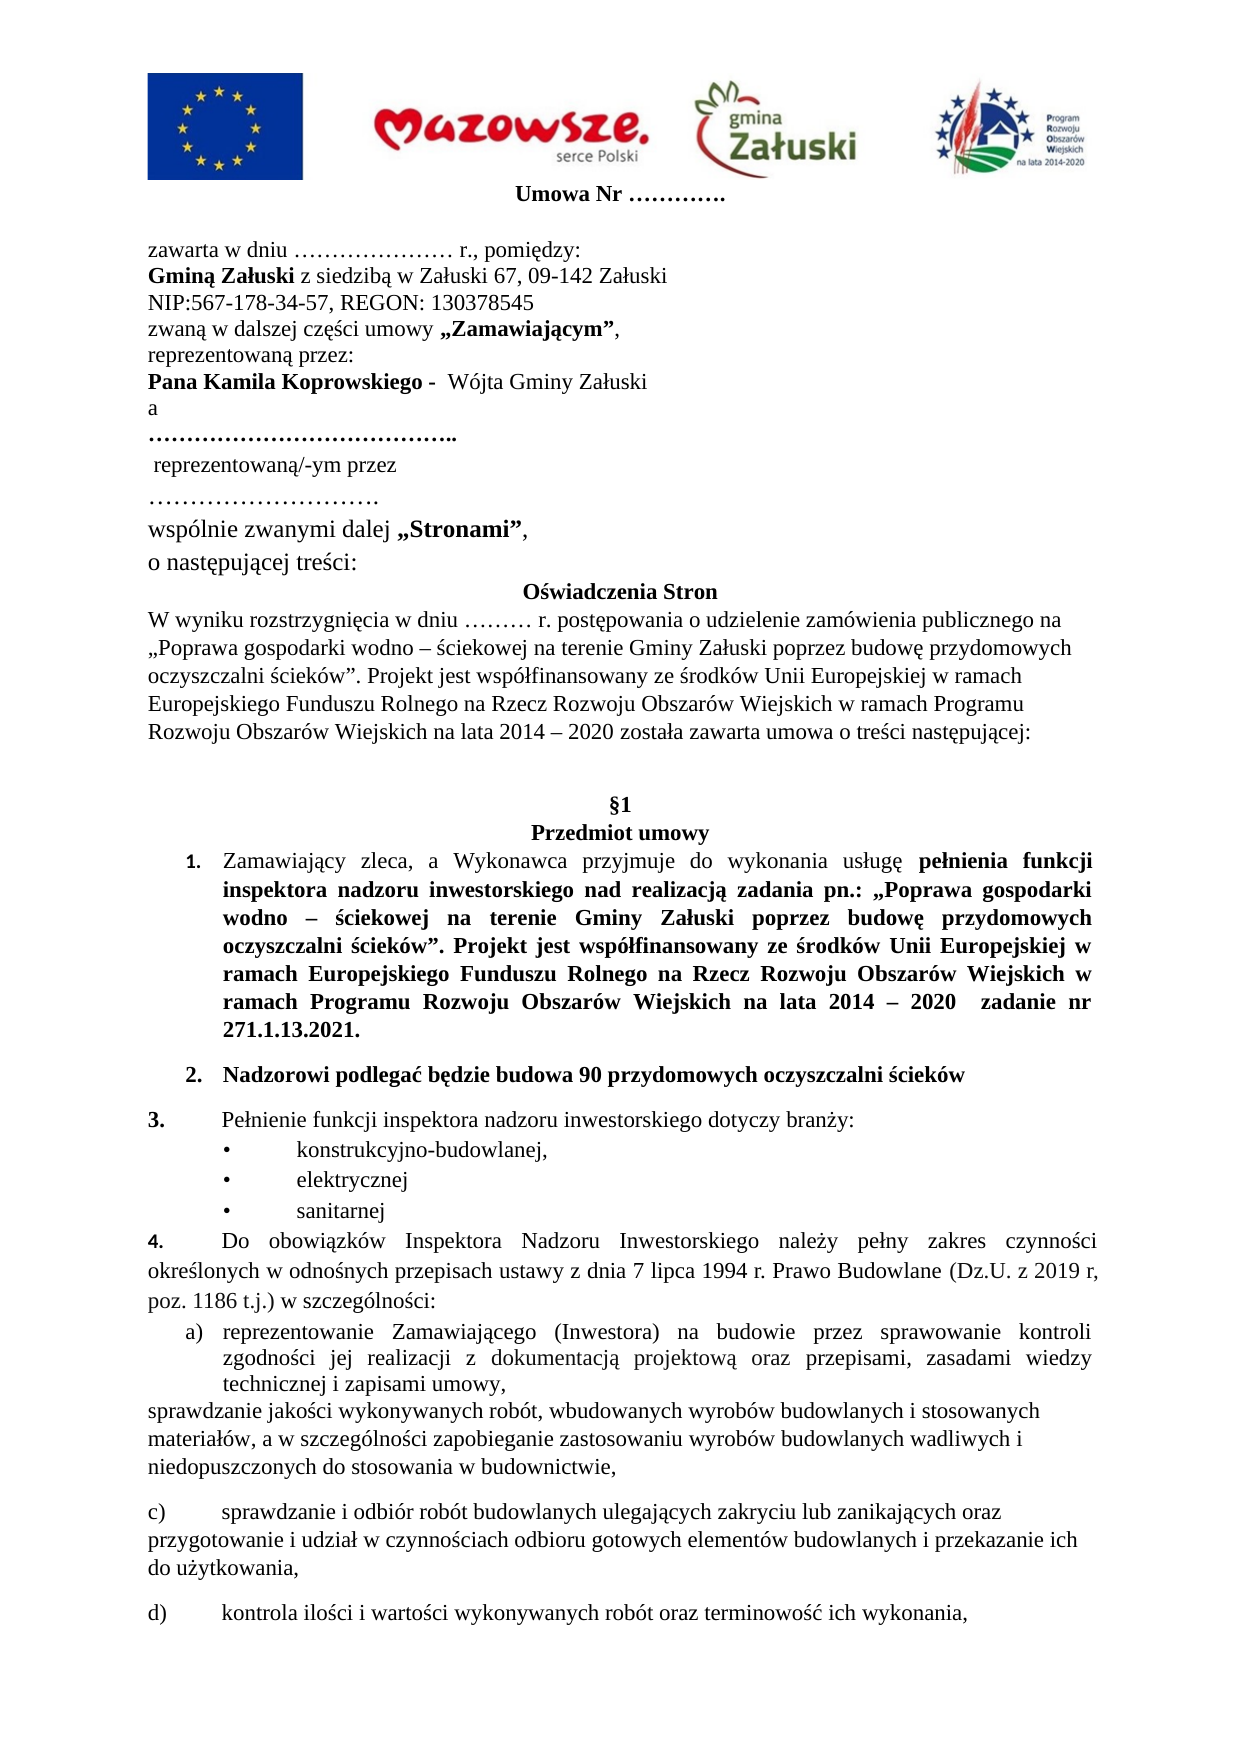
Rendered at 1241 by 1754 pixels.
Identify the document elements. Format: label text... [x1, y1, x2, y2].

text c) sprawdzanie i odbiór robót budowlanych ulegających zakryciu lub zanikających oraz przygotowanie i udział w czynnościach odbioru gotowych elementów budowlanych i przekazanie ich do użytkowania, [148, 1498, 1093, 1580]
text Pana Kamila Koprowskiego - Wójta Gminy Załuski [148, 368, 1093, 394]
list reprezentowanie Zamawiającego (Inwestora) na budowie przez sprawowanie kontroli zgodności jej realizacji z dokumentacją projektową oraz przepisami, zasadami wiedzy technicznej i zapisami umowy, [185, 1318, 1093, 1397]
text sprawdzanie jakości wykonywanych robót, wbudowanych wyrobów budowlanych i stosowanych materiałów, a w szczególności zapobieganie zastosowaniu wyrobów budowlanych wadliwych i niedopuszczonych do stosowania w budownictwie, [148, 1397, 1093, 1479]
text ………………………. [148, 481, 1093, 510]
text • konstrukcyjno-budowlanej, [223, 1136, 1099, 1163]
text Umowa Nr …………. [148, 180, 1093, 206]
text reprezentowaną/-ym przez [148, 451, 1093, 477]
text §1 [148, 791, 1093, 818]
text Gminą Załuski z siedzibą w Załuski 67, 09-142 Załuski [148, 262, 1093, 289]
list Nadzorowi podlegać będzie budowa 90 przydomowych oczyszczalni ścieków [185, 1061, 1093, 1088]
text zawarta w dniu ………………… r., pomiędzy: [148, 236, 1093, 262]
text ………………………………….. [148, 421, 1093, 447]
text NIP:567-178-34-57, REGON: 130378545 [148, 289, 1093, 315]
text reprezentowaną przez: [148, 341, 1093, 368]
text • sanitarnej [223, 1197, 1099, 1223]
subtitle Przedmiot umowy [148, 819, 1093, 846]
text • elektrycznej [223, 1166, 1099, 1193]
list Pełnienie funkcji inspektora nadzoru inwestorskiego dotyczy branży: [148, 1106, 1099, 1132]
list Do obowiązków Inspektora Nadzoru Inwestorskiego należy pełny zakres czynności określonych w odnośnych przepisach ustawy z dnia 7 lipca 1994 r. Prawo Budowlane (Dz.U. z 2019 r, poz. 1186 t.j.) w szczególności: [148, 1227, 1099, 1314]
text zwaną w dalszej części umowy „Zamawiającym”, [148, 315, 1093, 341]
list Zamawiający zleca, a Wykonawca przyjmuje do wykonania usługę pełnienia funkcji inspektora nadzoru inwestorskiego nad realizacją zadania pn.: „Poprawa gospodarki wodno – ściekowej na terenie Gminy Załuski poprzez budowę przydomowych oczyszczalni ścieków”. Projekt jest współfinansowany ze środków Unii Europejskiej w ramach Europejskiego Funduszu Rolnego na Rzecz Rozwoju Obszarów Wiejskich w ramach Programu Rozwoju Obszarów Wiejskich na lata 2014 – 2020 zadanie nr 271.1.13.2021. [185, 847, 1093, 1043]
text wspólnie zwanymi dalej „Stronami”, [148, 514, 1093, 543]
text d) kontrola ilości i wartości wykonywanych robót oraz terminowość ich wykonania, [148, 1599, 1093, 1625]
text W wyniku rozstrzygnięcia w dniu ……… r. postępowania o udzielenie zamówienia publicznego na „Poprawa gospodarki wodno – ściekowej na terenie Gminy Załuski poprzez budowę przydomowych oczyszczalni ścieków”. Projekt jest współfinansowany ze środków Unii Europejskiej w ramach Europejskiego Funduszu Rolnego na Rzecz Rozwoju Obszarów Wiejskich w ramach Programu Rozwoju Obszarów Wiejskich na lata 2014 – 2020 została zawarta umowa o treści następującej: [148, 606, 1093, 745]
text Oświadczenia Stron [148, 578, 1093, 604]
text o następującej treści: [148, 547, 1093, 576]
text a [148, 394, 1093, 421]
